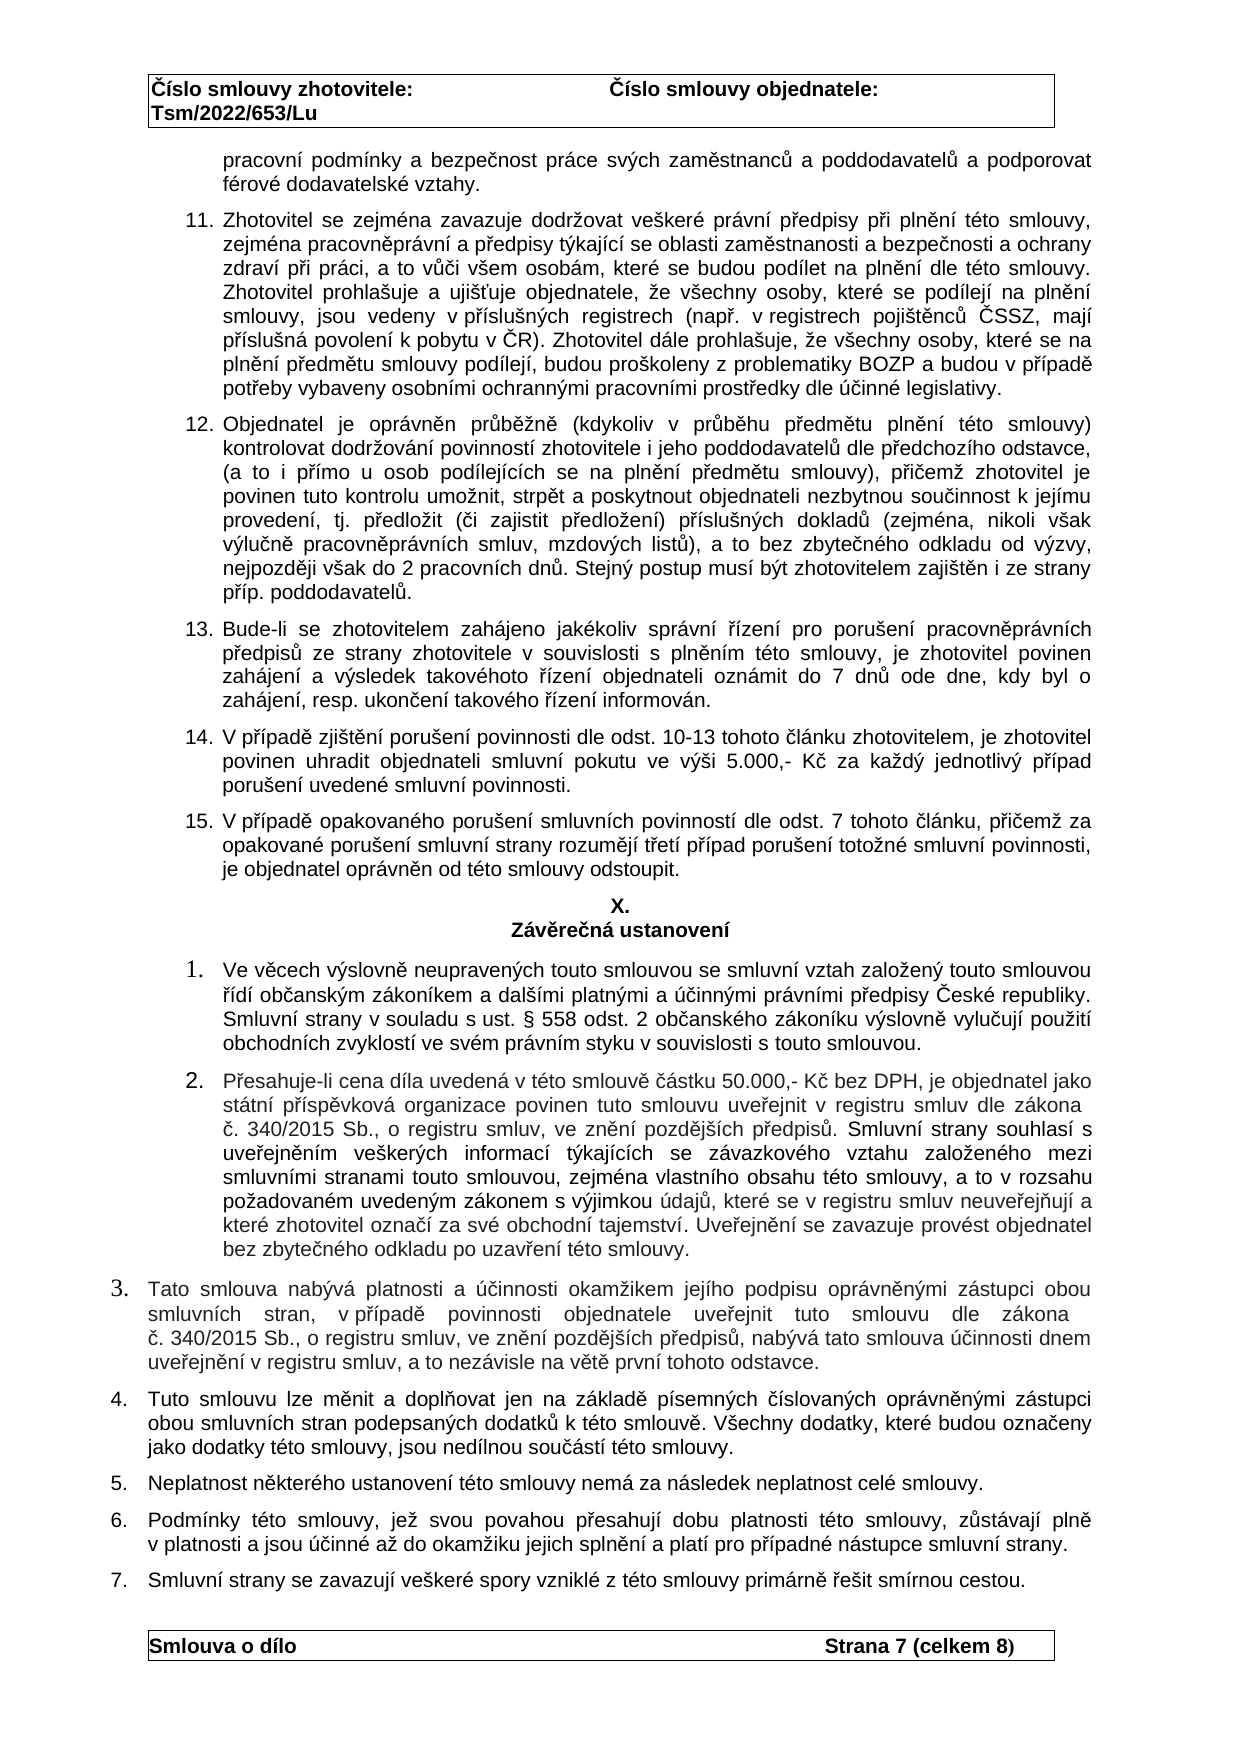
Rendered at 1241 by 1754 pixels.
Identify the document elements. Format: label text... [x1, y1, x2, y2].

list Přesahuje-li cena díla uvedená v této smlouvě částku 50.000,- Kč bez DPH, je objednatel jako státní příspěvková organizace povinen tuto smlouvu uveřejnit v registru smluv dle zákona č. 340/2015 Sb., o registru smluv, ve znění pozdějších předpisů. Smluvní strany souhlasí s uveřejněním veškerých informací týkajících se závazkového vztahu založeného mezi smluvními stranami touto smlouvou, zejména vlastního obsahu této smlouvy, a to v rozsahu požadovaném uvedeným zákonem s výjimkou údajů, které se v registru smluv neuveřejňují a které zhotovitel označí za své obchodní tajemství. Uveřejnění se zavazuje provést objednatel bez zbytečného odkladu po uzavření této smlouvy. [185, 1067, 1093, 1261]
list Bude-li se zhotovitelem zahájeno jakékoliv správní řízení pro porušení pracovněprávních předpisů ze strany zhotovitele v souvislosti s plněním této smlouvy, je zhotovitel povinen zahájení a výsledek takovéhoto řízení objednateli oznámit do 7 dnů ode dne, kdy byl o zahájení, resp. ukončení takového řízení informován. [185, 616, 1093, 712]
text Závěrečná ustanovení [148, 917, 1093, 941]
list Smluvní strany se zavazují veškeré spory vzniklé z této smlouvy primárně řešit smírnou cestou. [110, 1568, 1093, 1592]
list V případě zjištění porušení povinnosti dle odst. 10-13 tohoto článku zhotovitelem, je zhotovitel povinen uhradit objednateli smluvní pokutu ve výši 5.000,- Kč za každý jednotlivý případ porušení uvedené smluvní povinnosti. [185, 725, 1093, 797]
list Neplatnost některého ustanovení této smlouvy nemá za následek neplatnost celé smlouvy. [110, 1471, 1093, 1495]
list Tato smlouva nabývá platnosti a účinnosti okamžikem jejího podpisu oprávněnými zástupci obou smluvních stran, v případě povinnosti objednatele uveřejnit tuto smlouvu dle zákona č. 340/2015 Sb., o registru smluv, ve znění pozdějších předpisů, nabývá tato smlouva účinnosti dnem uveřejnění v registru smluv, a to nezávisle na větě první tohoto odstavce. [110, 1273, 1093, 1374]
list Zhotovitel se zejména zavazuje dodržovat veškeré právní předpisy při plnění této smlouvy, zejména pracovněprávní a předpisy týkající se oblasti zaměstnanosti a bezpečnosti a ochrany zdraví při práci, a to vůči všem osobám, které se budou podílet na plnění dle této smlouvy. Zhotovitel prohlašuje a ujišťuje objednatele, že všechny osoby, které se podílejí na plnění smlouvy, jsou vedeny v příslušných registrech (např. v registrech pojištěnců ČSSZ, mají příslušná povolení k pobytu v ČR). Zhotovitel dále prohlašuje, že všechny osoby, které se na plnění předmětu smlouvy podílejí, budou proškoleny z problematiky BOZP a budou v případě potřeby vybaveny osobními ochrannými pracovními prostředky dle účinné legislativy. [185, 208, 1093, 400]
list pracovní podmínky a bezpečnost práce svých zaměstnanců a poddodavatelů a podporovat férové dodavatelské vztahy. [185, 148, 1093, 196]
list Objednatel je oprávněn průběžně (kdykoliv v průběhu předmětu plnění této smlouvy) kontrolovat dodržování povinností zhotovitele i jeho poddodavatelů dle předchozího odstavce, (a to i přímo u osob podílejících se na plnění předmětu smlouvy), přičemž zhotovitel je povinen tuto kontrolu umožnit, strpět a poskytnout objednateli nezbytnou součinnost k jejímu provedení, tj. předložit (či zajistit předložení) příslušných dokladů (zejména, nikoli však výlučně pracovněprávních smluv, mzdových listů), a to bez zbytečného odkladu od výzvy, nejpozději však do 2 pracovních dnů. Stejný postup musí být zhotovitelem zajištěn i ze strany příp. poddodavatelů. [185, 412, 1093, 604]
list V případě opakovaného porušení smluvních povinností dle odst. 7 tohoto článku, přičemž za opakované porušení smluvní strany rozumějí třetí případ porušení totožné smluvní povinnosti, je objednatel oprávněn od této smlouvy odstoupit. [185, 809, 1093, 881]
text X. [148, 893, 1093, 917]
list Ve věcech výslovně neupravených touto smlouvou se smluvní vztah založený touto smlouvou řídí občanským zákoníkem a dalšími platnými a účinnými právními předpisy České republiky. Smluvní strany v souladu s ust. § 558 odst. 2 občanského zákoníku výslovně vylučují použití obchodních zvyklostí ve svém právním styku v souvislosti s touto smlouvou. [185, 954, 1093, 1054]
list Podmínky této smlouvy, jež svou povahou přesahují dobu platnosti této smlouvy, zůstávají plně v platnosti a jsou účinné až do okamžiku jejich splnění a platí pro případné nástupce smluvní strany. [110, 1507, 1093, 1555]
list Tuto smlouvu lze měnit a doplňovat jen na základě písemných číslovaných oprávněnými zástupci obou smluvních stran podepsaných dodatků k této smlouvě. Všechny dodatky, které budou označeny jako dodatky této smlouvy, jsou nedílnou součástí této smlouvy. [110, 1387, 1093, 1458]
